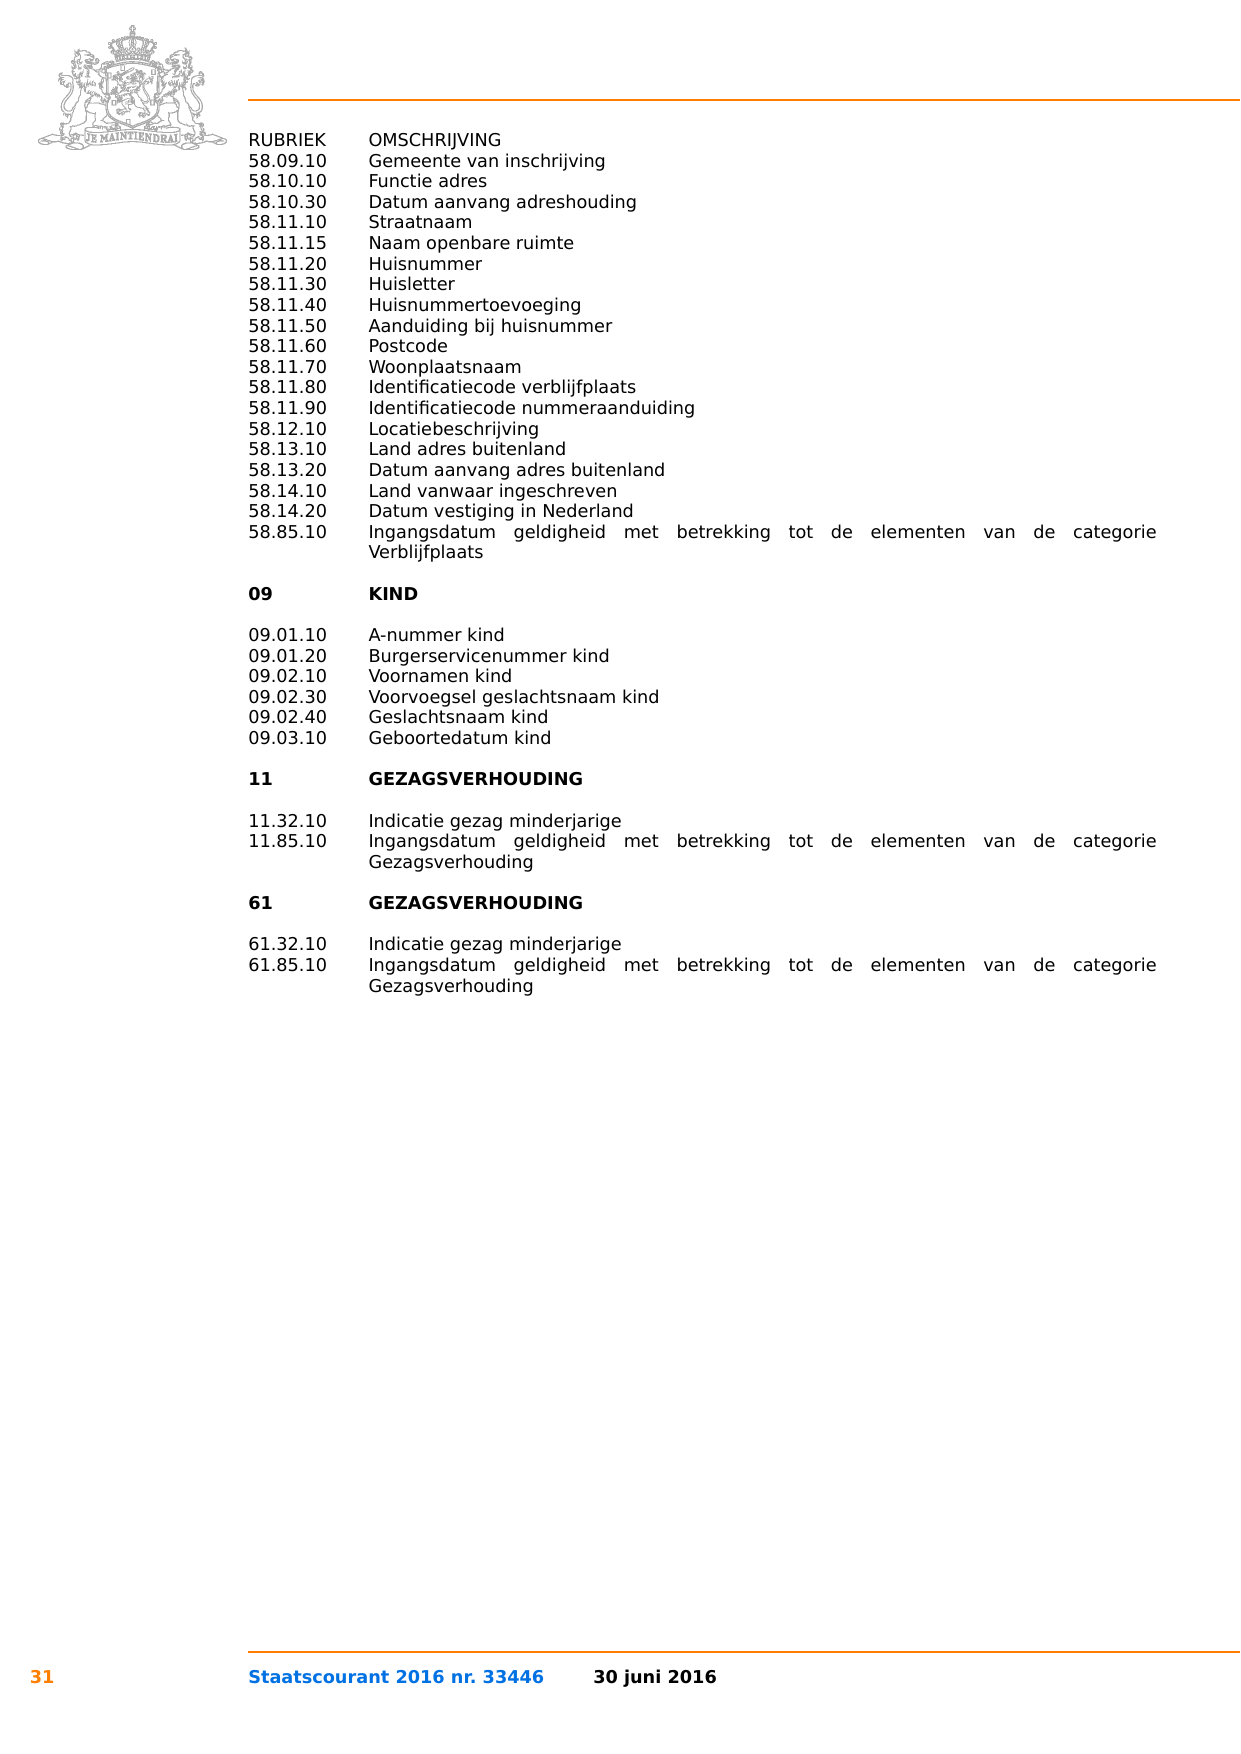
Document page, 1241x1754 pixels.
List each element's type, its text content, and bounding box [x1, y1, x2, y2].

table_cell Burgerservicenummer kind [363, 646, 1163, 666]
table_cell Ingangsdatum geldigheid met betrekking tot de elementen van de categorie Verblijfplaats [363, 522, 1163, 563]
table_cell [363, 790, 1163, 811]
table_cell 58.11.70 [248, 357, 362, 377]
table_cell 58.14.20 [248, 501, 362, 522]
table_cell 11 [248, 769, 362, 790]
table_cell Voorvoegsel geslachtsnaam kind [363, 687, 1163, 707]
table_cell [248, 563, 362, 584]
table_cell 58.10.30 [248, 192, 362, 212]
table_cell Postcode [363, 336, 1163, 357]
table_cell [248, 604, 362, 625]
table_cell 58.11.30 [248, 274, 362, 295]
table_cell 58.11.10 [248, 213, 362, 233]
table_cell Geboortedatum kind [363, 728, 1163, 749]
table_cell 09.02.10 [248, 666, 362, 687]
table_cell 58.11.90 [248, 398, 362, 419]
table_cell Land adres buitenland [363, 439, 1163, 460]
table_cell Huisnummertoevoeging [363, 295, 1163, 316]
table_cell GEZAGSVERHOUDING [363, 769, 1163, 790]
table_cell 58.12.10 [248, 419, 362, 439]
table_cell [248, 873, 362, 893]
table_cell [363, 563, 1163, 584]
table_cell Huisnummer [363, 254, 1163, 274]
table_cell 09 [248, 584, 362, 604]
table_cell Indicatie gezag minderjarige [363, 934, 1163, 955]
table_cell 09.02.40 [248, 708, 362, 728]
table_cell 09.01.10 [248, 625, 362, 646]
table_cell Voornamen kind [363, 666, 1163, 687]
table_cell 58.85.10 [248, 522, 362, 563]
table_cell [248, 790, 362, 811]
table_cell Huisletter [363, 274, 1163, 295]
table_cell Identificatiecode nummeraanduiding [363, 398, 1163, 419]
table_header OMSCHRIJVING [363, 130, 1163, 151]
table_cell 58.11.80 [248, 378, 362, 398]
table_cell 58.10.10 [248, 171, 362, 192]
picture [38, 25, 227, 150]
table_cell 58.13.20 [248, 460, 362, 481]
table_cell 58.11.50 [248, 316, 362, 336]
table_cell 58.11.15 [248, 233, 362, 254]
table_cell KIND [363, 584, 1163, 604]
table_cell [363, 749, 1163, 769]
table_cell 58.11.40 [248, 295, 362, 316]
table_cell Datum vestiging in Nederland [363, 501, 1163, 522]
table_cell Identificatiecode verblijfplaats [363, 378, 1163, 398]
table_cell GEZAGSVERHOUDING [363, 893, 1163, 914]
table_cell Datum aanvang adreshouding [363, 192, 1163, 212]
table_cell 09.02.30 [248, 687, 362, 707]
table_cell 58.11.60 [248, 336, 362, 357]
table_cell Aanduiding bij huisnummer [363, 316, 1163, 336]
table_cell Straatnaam [363, 213, 1163, 233]
table_cell 58.09.10 [248, 151, 362, 171]
table_cell [363, 873, 1163, 893]
table_cell Ingangsdatum geldigheid met betrekking tot de elementen van de categorie Gezagsverhouding [363, 955, 1163, 996]
table_cell A-nummer kind [363, 625, 1163, 646]
table_cell 61 [248, 893, 362, 914]
table_cell 09.01.20 [248, 646, 362, 666]
table_cell Gemeente van inschrijving [363, 151, 1163, 171]
table_cell [248, 749, 362, 769]
table_cell Datum aanvang adres buitenland [363, 460, 1163, 481]
table_cell Land vanwaar ingeschreven [363, 481, 1163, 501]
table_cell 61.85.10 [248, 955, 362, 996]
table_cell Functie adres [363, 171, 1163, 192]
table_cell Locatiebeschrijving [363, 419, 1163, 439]
table_cell 11.32.10 [248, 811, 362, 831]
table_cell Geslachtsnaam kind [363, 708, 1163, 728]
table_cell 58.11.20 [248, 254, 362, 274]
table_cell Indicatie gezag minderjarige [363, 811, 1163, 831]
table_cell [363, 604, 1163, 625]
table_cell Naam openbare ruimte [363, 233, 1163, 254]
table_cell 58.14.10 [248, 481, 362, 501]
table_cell 58.13.10 [248, 439, 362, 460]
table_cell Woonplaatsnaam [363, 357, 1163, 377]
table_cell 11.85.10 [248, 831, 362, 872]
table_cell Ingangsdatum geldigheid met betrekking tot de elementen van de categorie Gezagsverhouding [363, 831, 1163, 872]
table_cell 61.32.10 [248, 934, 362, 955]
table_header RUBRIEK [248, 130, 362, 151]
table_cell [248, 914, 362, 934]
table_cell [363, 914, 1163, 934]
table_cell 09.03.10 [248, 728, 362, 749]
